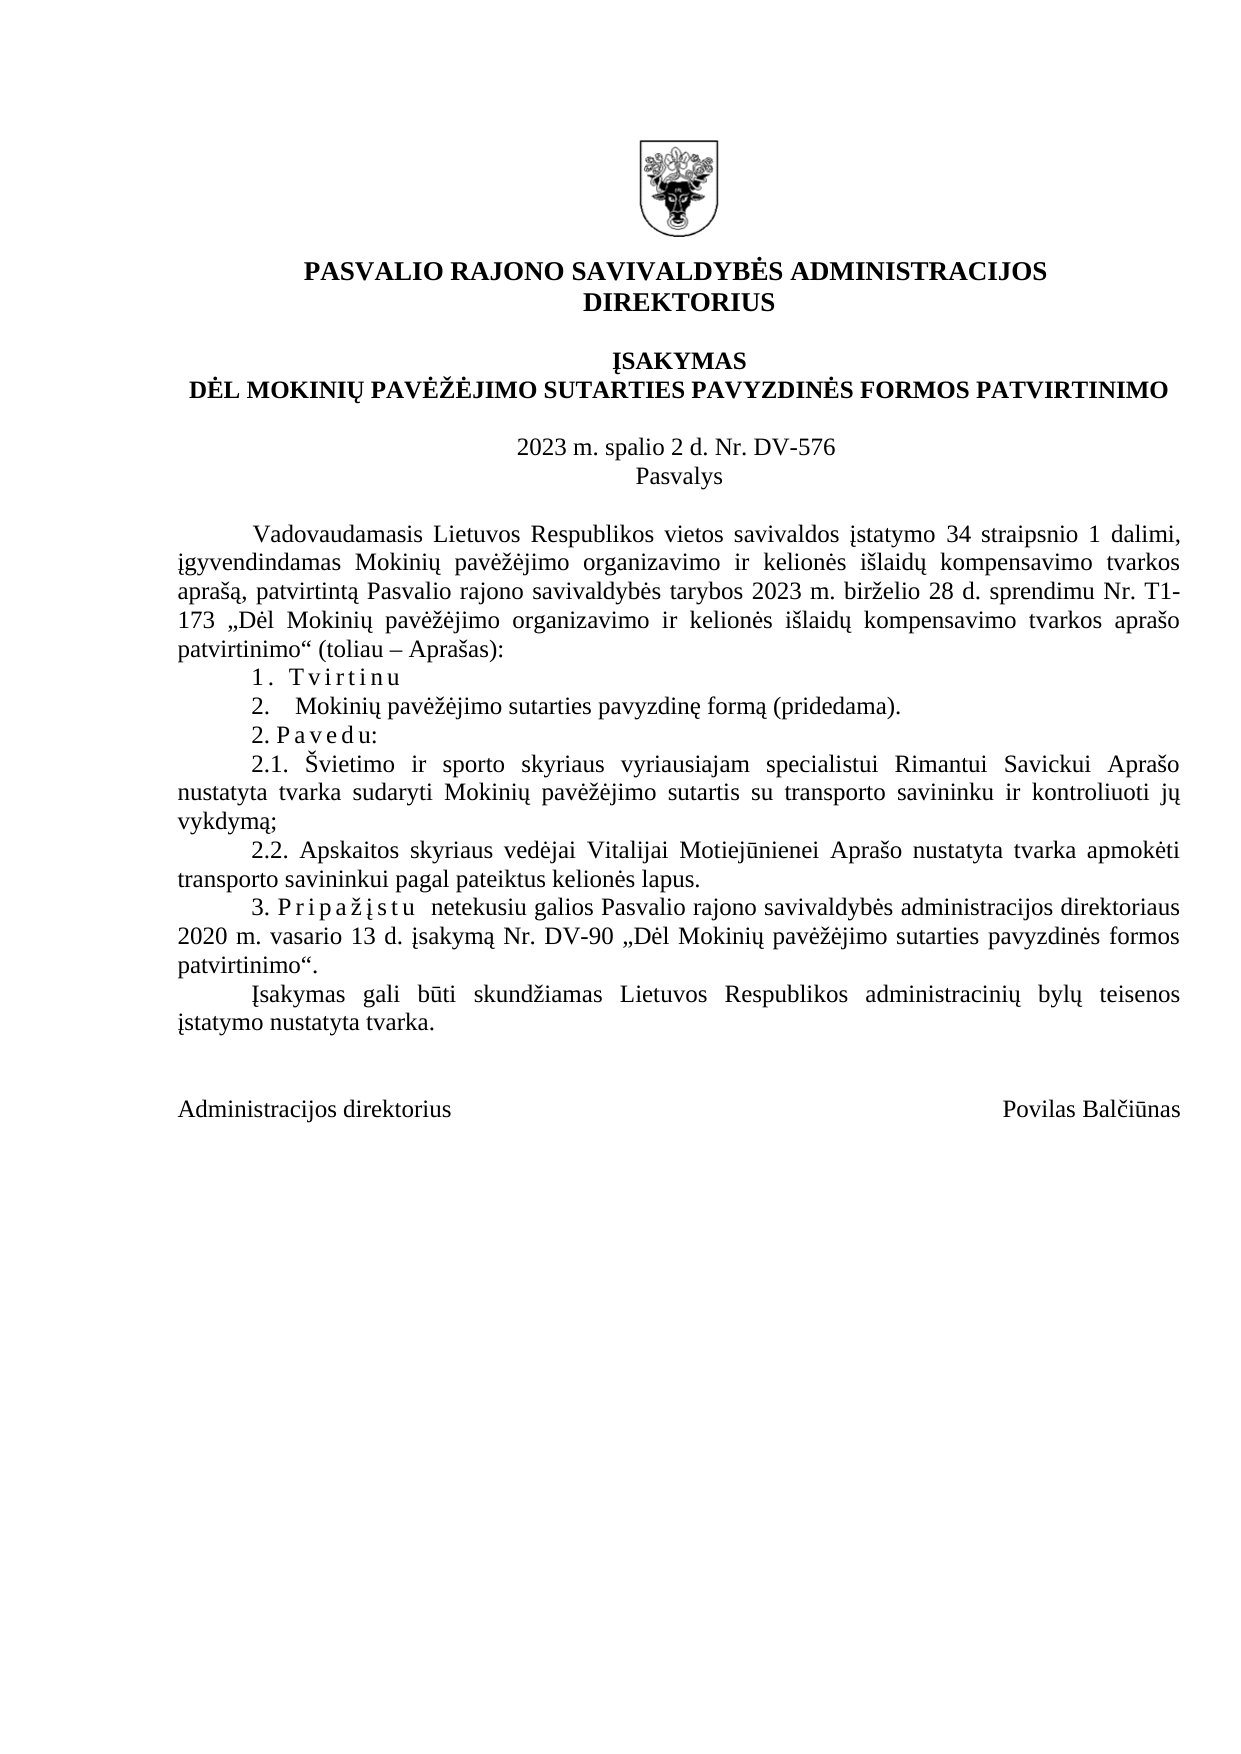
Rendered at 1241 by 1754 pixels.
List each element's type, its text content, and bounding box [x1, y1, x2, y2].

text Pasvalys [177, 461, 1181, 490]
text Įsakymas gali būti skundžiamas Lietuvos Respublikos administracinių bylų teisenos įstatymo nustatyta tvarka. [177, 979, 1181, 1036]
text 1. Tvirtinu [251, 662, 1181, 691]
text 3. Pripažįstu netekusiu galios Pasvalio rajono savivaldybės administracijos direktoriaus 2020 m. vasario 13 d. įsakymą Nr. DV-90 „Dėl Mokinių pavėžėjimo sutarties pavyzdinės formos patvirtinimo“. [177, 892, 1181, 979]
text direktorius [177, 286, 1181, 317]
text 2.2. Apskaitos skyriaus vedėjai Vitalijai Motiejūnienei Aprašo nustatyta tvarka apmokėti transporto savininkui pagal pateiktus kelionės lapus. [177, 835, 1181, 892]
text Administracijos direktorius Povilas Balčiūnas [177, 1094, 1181, 1122]
text Įsakymas [177, 346, 1181, 375]
text Dėl mokinių pavėžėjimo sutarties pavyzdinės formos patvirtinimo [177, 375, 1181, 404]
text Vadovaudamasis Lietuvos Respublikos vietos savivaldos įstatymo 34 straipsnio 1 dalimi, įgyvendindamas Mokinių pavėžėjimo organizavimo ir kelionės išlaidų kompensavimo tvarkos aprašą, patvirtintą Pasvalio rajono savivaldybės tarybos 2023 m. birželio 28 d. sprendimu Nr. T1-173 „Dėl Mokinių pavėžėjimo organizavimo ir kelionės išlaidų kompensavimo tvarkos aprašo patvirtinimo“ (toliau – Aprašas): [177, 519, 1181, 662]
text 2.1. Švietimo ir sporto skyriaus vyriausiajam specialistui Rimantui Savickui Aprašo nustatyta tvarka sudaryti Mokinių pavėžėjimo sutartis su transporto savininku ir kontroliuoti jų vykdymą; [177, 749, 1181, 835]
text Pasvalio rajono savivaldybės administracijos [177, 255, 1181, 286]
text 2. Pavedu: [177, 720, 1181, 749]
text 2. Mokinių pavėžėjimo sutarties pavyzdinę formą (pridedama). [251, 691, 1181, 720]
text 2023 m. spalio 2 d. Nr. DV-576 [177, 432, 1181, 461]
